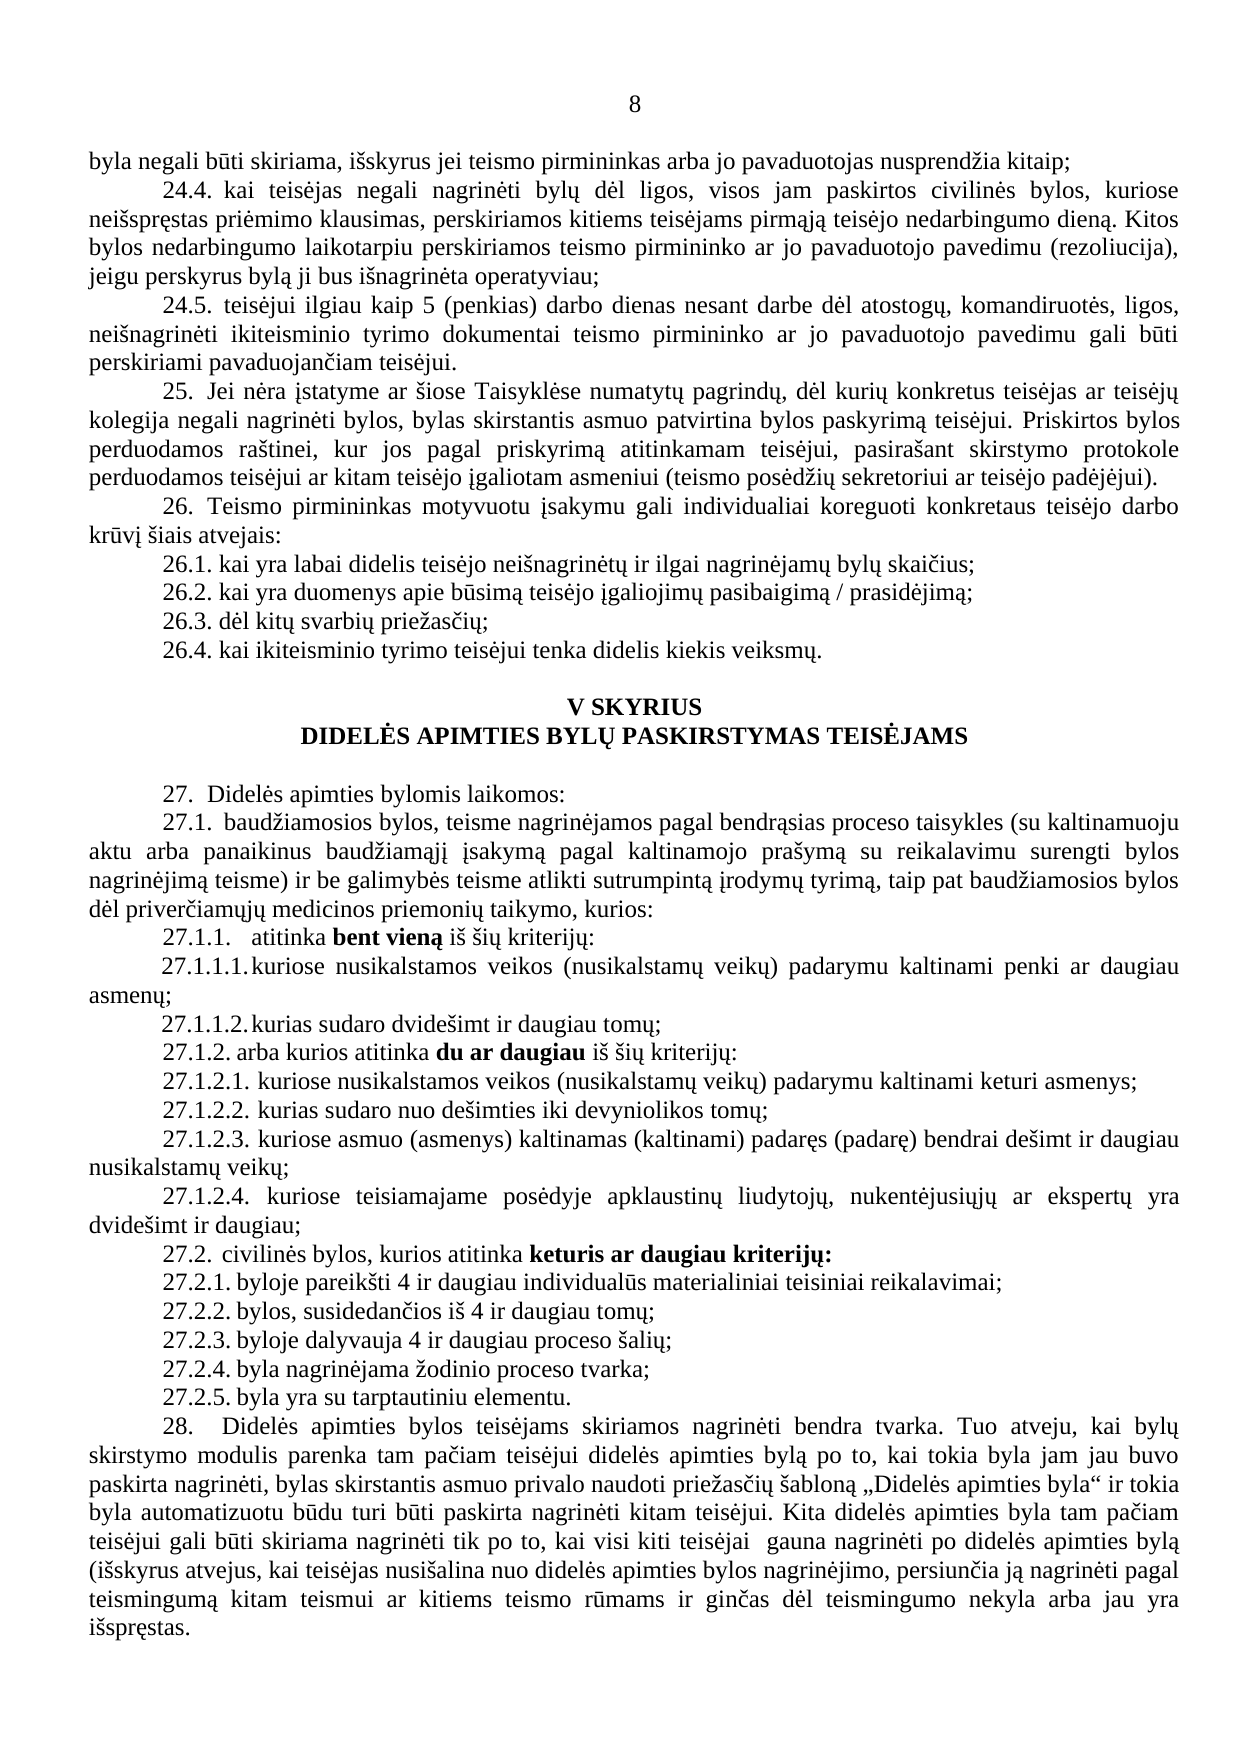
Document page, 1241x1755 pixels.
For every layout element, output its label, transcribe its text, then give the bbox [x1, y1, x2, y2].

text 27.2.5. byla yra su tarptautiniu elementu. [162, 1382, 1180, 1411]
text 25. Jei nėra įstatyme ar šiose Taisyklėse numatytų pagrindų, dėl kurių konkretus teisėjas ar teisėjų kolegija negali nagrinėti bylos, bylas skirstantis asmuo patvirtina bylos paskyrimą teisėjui. Priskirtos bylos perduodamos raštinei, kur jos pagal priskyrimą atitinkamam teisėjui, pasirašant skirstymo protokole perduodamos teisėjui ar kitam teisėjo įgaliotam asmeniui (teismo posėdžių sekretoriui ar teisėjo padėjėjui). [89, 376, 1180, 491]
text 26.3. dėl kitų svarbių priežasčių; [89, 606, 1180, 635]
text 26. Teismo pirmininkas motyvuotu įsakymu gali individualiai koreguoti konkretaus teisėjo darbo krūvį šiais atvejais: [89, 491, 1180, 549]
text 27.1.1.1. kuriose nusikalstamos veikos (nusikalstamų veikų) padarymu kaltinami penki ar daugiau asmenų; [89, 951, 1180, 1009]
text byla negali būti skiriama, išskyrus jei teismo pirmininkas arba jo pavaduotojas nusprendžia kitaip; [89, 146, 1180, 175]
text 27.2.2. bylos, susidedančios iš 4 ir daugiau tomų; [162, 1296, 1180, 1325]
text 27.1.2.4. kuriose teisiamajame posėdyje apklaustinų liudytojų, nukentėjusiųjų ar ekspertų yra dvidešimt ir daugiau; [89, 1181, 1180, 1239]
text 27.1.2.3. kuriose asmuo (asmenys) kaltinamas (kaltinami) padaręs (padarę) bendrai dešimt ir daugiau nusikalstamų veikų; [89, 1124, 1180, 1181]
text 27.2.4. byla nagrinėjama žodinio proceso tvarka; [162, 1354, 1180, 1382]
text 27.2.1. byloje pareikšti 4 ir daugiau individualūs materialiniai teisiniai reikalavimai; [162, 1267, 1180, 1296]
text 27.1. baudžiamosios bylos, teisme nagrinėjamos pagal bendrąsias proceso taisykles (su kaltinamuoju aktu arba panaikinus baudžiamąjį įsakymą pagal kaltinamojo prašymą su reikalavimu surengti bylos nagrinėjimą teisme) ir be galimybės teisme atlikti sutrumpintą įrodymų tyrimą, taip pat baudžiamosios bylos dėl priverčiamųjų medicinos priemonių taikymo, kurios: [89, 807, 1180, 922]
text 27.1.2. arba kurios atitinka du ar daugiau iš šių kriterijų: [162, 1037, 1180, 1066]
text 27.2.3. byloje dalyvauja 4 ir daugiau proceso šalių; [162, 1325, 1180, 1354]
text 24.4. kai teisėjas negali nagrinėti bylų dėl ligos, visos jam paskirtos civilinės bylos, kuriose neišspręstas priėmimo klausimas, perskiriamos kitiems teisėjams pirmąją teisėjo nedarbingumo dieną. Kitos bylos nedarbingumo laikotarpiu perskiriamos teismo pirmininko ar jo pavaduotojo pavedimu (rezoliucija), jeigu perskyrus bylą ji bus išnagrinėta operatyviau; [89, 175, 1180, 290]
text V SKYRIUS [89, 692, 1180, 721]
text 26.4. kai ikiteisminio tyrimo teisėjui tenka didelis kiekis veiksmų. [89, 635, 1180, 664]
text 27.1.2.1. kuriose nusikalstamos veikos (nusikalstamų veikų) padarymu kaltinami keturi asmenys; [89, 1066, 1180, 1095]
text 27. Didelės apimties bylomis laikomos: [139, 779, 1180, 807]
text 24.5. teisėjui ilgiau kaip 5 (penkias) darbo dienas nesant darbe dėl atostogų, komandiruotės, ligos, neišnagrinėti ikiteisminio tyrimo dokumentai teismo pirmininko ar jo pavaduotojo pavedimu gali būti perskiriami pavaduojančiam teisėjui. [89, 290, 1180, 376]
text 27.2. civilinės bylos, kurios atitinka keturis ar daugiau kriterijų: [89, 1239, 1180, 1267]
text DIDELĖS APIMTIES BYLŲ PASKIRSTYMAS TEISĖJAMS [89, 721, 1180, 750]
text 27.1.1.2. kurias sudaro dvidešimt ir daugiau tomų; [89, 1009, 1180, 1037]
text 28. Didelės apimties bylos teisėjams skiriamos nagrinėti bendra tvarka. Tuo atveju, kai bylų skirstymo modulis parenka tam pačiam teisėjui didelės apimties bylą po to, kai tokia byla jam jau buvo paskirta nagrinėti, bylas skirstantis asmuo privalo naudoti priežasčių šabloną „Didelės apimties byla“ ir tokia byla automatizuotu būdu turi būti paskirta nagrinėti kitam teisėjui. Kita didelės apimties byla tam pačiam teisėjui gali būti skiriama nagrinėti tik po to, kai visi kiti teisėjai gauna nagrinėti po didelės apimties bylą (išskyrus atvejus, kai teisėjas nusišalina nuo didelės apimties bylos nagrinėjimo, persiunčia ją nagrinėti pagal teismingumą kitam teismui ar kitiems teismo rūmams ir ginčas dėl teismingumo nekyla arba jau yra išspręstas. [89, 1411, 1180, 1641]
text 26.1. kai yra labai didelis teisėjo neišnagrinėtų ir ilgai nagrinėjamų bylų skaičius; [89, 549, 1180, 577]
text 27.1.1. atitinka bent vieną iš šių kriterijų: [162, 922, 1180, 951]
text 26.2. kai yra duomenys apie būsimą teisėjo įgaliojimų pasibaigimą / prasidėjimą; [89, 577, 1180, 606]
text 27.1.2.2. kurias sudaro nuo dešimties iki devyniolikos tomų; [89, 1095, 1180, 1124]
